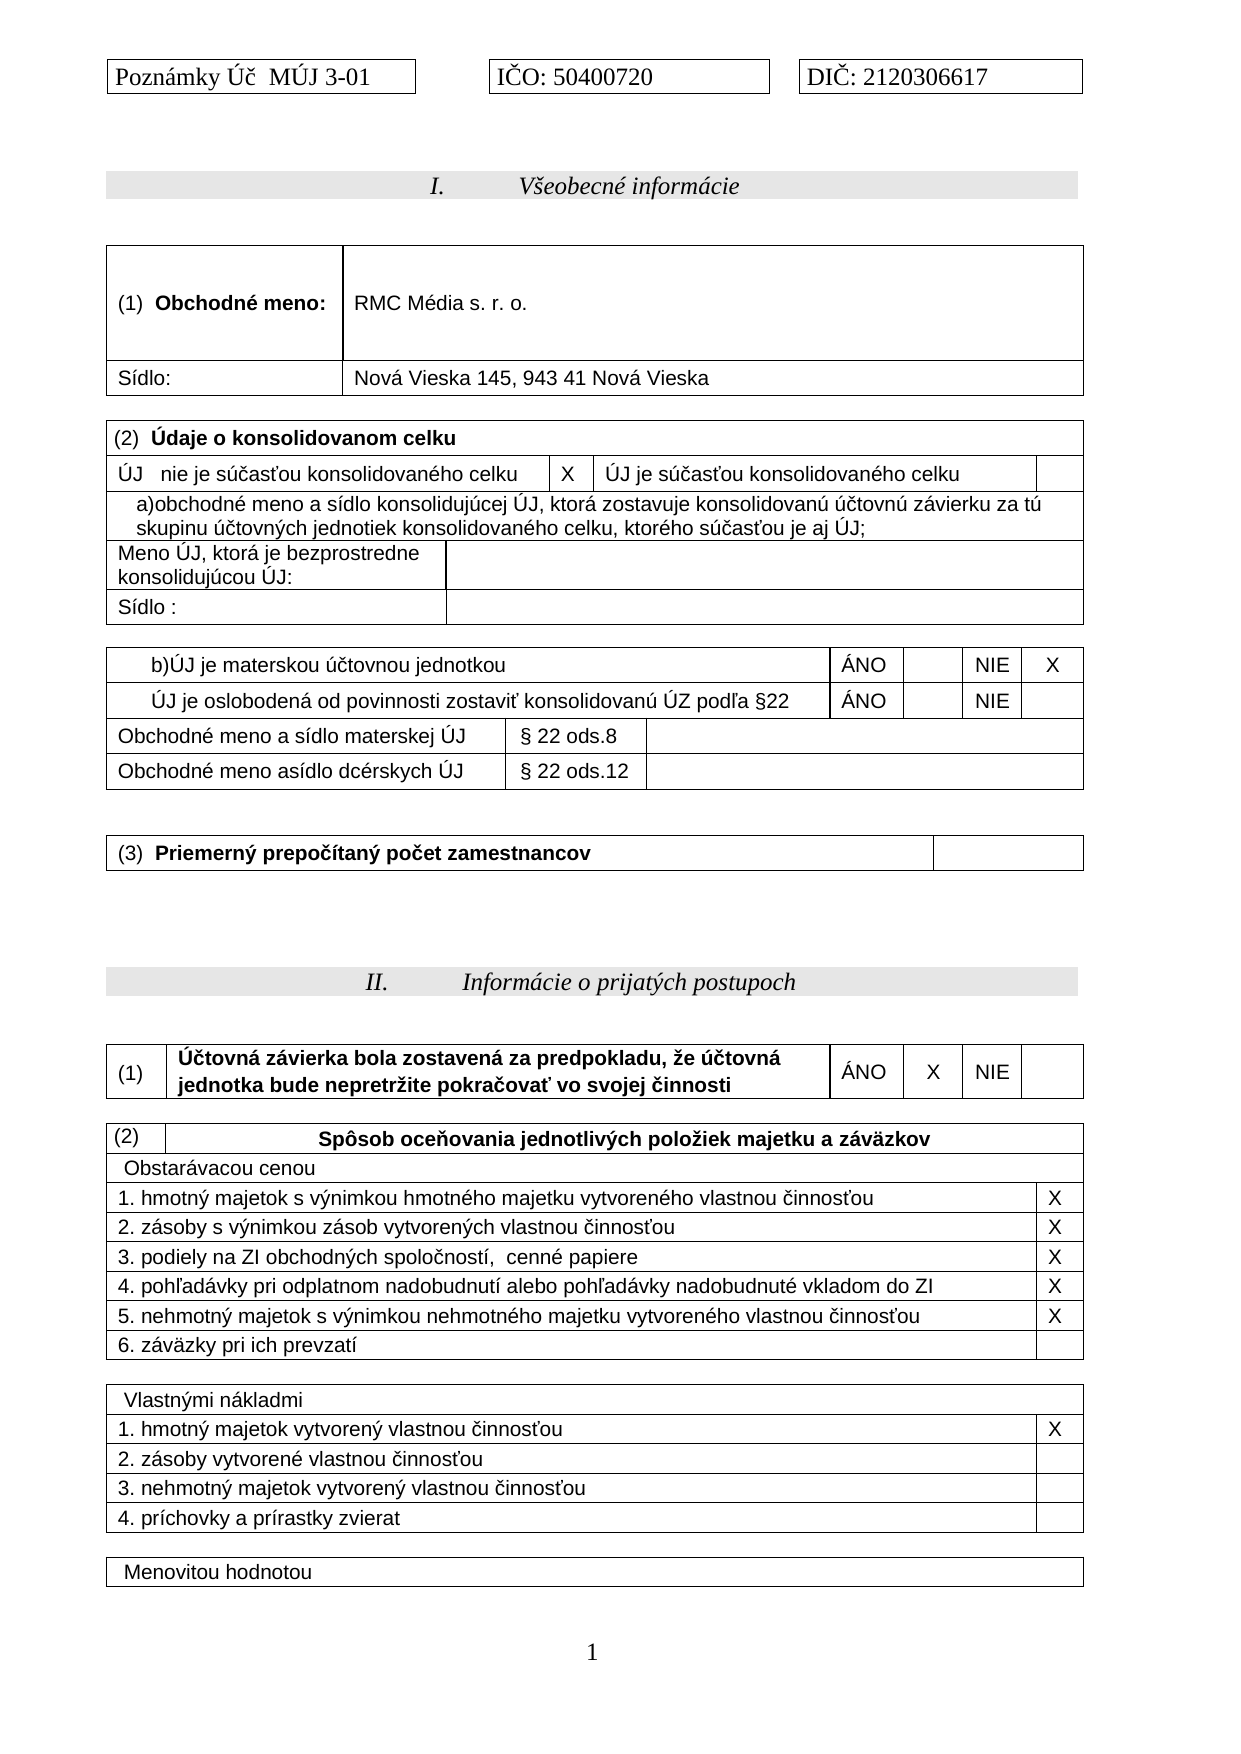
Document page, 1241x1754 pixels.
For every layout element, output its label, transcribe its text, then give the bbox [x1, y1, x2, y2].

table_cell Obchodné meno a sídlo materskej ÚJ [107, 719, 505, 753]
table_cell Sídlo : [107, 590, 446, 624]
table_cell Obstarávacou cenou [107, 1154, 1083, 1182]
table_header Vlastnými nákladmi [107, 1385, 1083, 1414]
table_header X [1022, 648, 1083, 682]
table_cell Obchodné meno asídlo dcérskych ÚJ [107, 754, 505, 788]
table_cell [1037, 456, 1083, 491]
table_cell Meno ÚJ, ktorá je bezprostredne konsolidujúcou ÚJ: [107, 541, 445, 589]
table_header Priemerný prepočítaný počet zamestnancov [107, 836, 933, 870]
table_cell X [1037, 1272, 1083, 1300]
table_cell X [1037, 1213, 1083, 1241]
table_cell [647, 719, 1083, 753]
table_header b)ÚJ je materskou účtovnou jednotkou [107, 648, 829, 682]
table_header [107, 1045, 166, 1098]
table_cell § 22 ods.8 [506, 719, 646, 753]
table_cell 3. nehmotný majetok vytvorený vlastnou činnosťou [107, 1474, 1036, 1502]
list Všeobecné informácie [106, 171, 1078, 199]
table_cell 2. zásoby s výnimkou zásob vytvorených vlastnou činnosťou [107, 1213, 1036, 1241]
table_header Spôsob oceňovania jednotlivých položiek majetku a záväzkov [166, 1124, 1083, 1153]
table_header NIE [963, 648, 1021, 682]
table_cell NIE [963, 683, 1021, 718]
table_cell X [550, 456, 593, 491]
table_cell ÚJ nie je súčasťou konsolidovaného celku [107, 456, 549, 491]
table_header NIE [963, 1045, 1021, 1098]
table_cell X [1037, 1415, 1083, 1443]
table_cell ÚJ je oslobodená od povinnosti zostaviť konsolidovanú ÚZ podľa §22 [107, 683, 829, 718]
table_cell [1022, 683, 1083, 718]
table_header ÁNO [831, 648, 903, 682]
table_header [934, 836, 1083, 870]
table_cell ÚJ je súčasťou konsolidovaného celku [594, 456, 1036, 491]
table_header X [904, 1045, 962, 1098]
table_cell 5. nehmotný majetok s výnimkou nehmotného majetku vytvoreného vlastnou činnosťou [107, 1301, 1036, 1330]
table_cell 1. hmotný majetok s výnimkou hmotného majetku vytvoreného vlastnou činnosťou [107, 1183, 1036, 1212]
table_header [107, 1124, 165, 1153]
table_cell [447, 541, 1083, 589]
table_cell [647, 754, 1083, 788]
table_cell 2. zásoby vytvorené vlastnou činnosťou [107, 1444, 1036, 1473]
table_cell Nová Vieska 145, 943 41 Nová Vieska [343, 361, 1083, 395]
list Informácie o prijatých postupoch [106, 967, 1078, 996]
table_header Účtovná závierka bola zostavená za predpokladu, že účtovná jednotka bude nepretržite pokračovať vo svojej činnosti [167, 1045, 829, 1098]
table_cell X [1037, 1301, 1083, 1330]
table_header ÁNO [831, 1045, 903, 1098]
table_cell 4. pohľadávky pri odplatnom nadobudnutí alebo pohľadávky nadobudnuté vkladom do ZI [107, 1272, 1036, 1300]
table_cell [1037, 1444, 1083, 1473]
table_cell [1037, 1331, 1083, 1359]
table_cell 3. podiely na ZI obchodných spoločností, cenné papiere [107, 1242, 1036, 1271]
table_cell X [1037, 1183, 1083, 1212]
table_header Menovitou hodnotou [107, 1558, 1083, 1586]
table_cell Sídlo: [107, 361, 342, 395]
table_cell § 22 ods.12 [506, 754, 646, 788]
table_cell [904, 683, 962, 718]
table_cell X [1037, 1242, 1083, 1271]
table_cell 4. príchovky a prírastky zvierat [107, 1503, 1036, 1532]
table_cell ÁNO [831, 683, 903, 718]
table_header Obchodné meno: [107, 246, 342, 359]
table_cell [1037, 1474, 1083, 1502]
table_header [1022, 1045, 1083, 1098]
table_header [904, 648, 962, 682]
table_cell 6. záväzky pri ich prevzatí [107, 1331, 1036, 1359]
table_header Údaje o konsolidovanom celku [107, 421, 1083, 455]
table_cell [447, 590, 1083, 624]
table_cell 1. hmotný majetok vytvorený vlastnou činnosťou [107, 1415, 1036, 1443]
table_cell a)obchodné meno a sídlo konsolidujúcej ÚJ, ktorá zostavuje konsolidovanú účtovnú závierku za tú skupinu účtovných jednotiek konsolidovaného celku, ktorého súčasťou je aj ÚJ; [107, 492, 1083, 540]
table_cell [1037, 1503, 1083, 1532]
table_header RMC Média s. r. o. [344, 246, 1083, 359]
